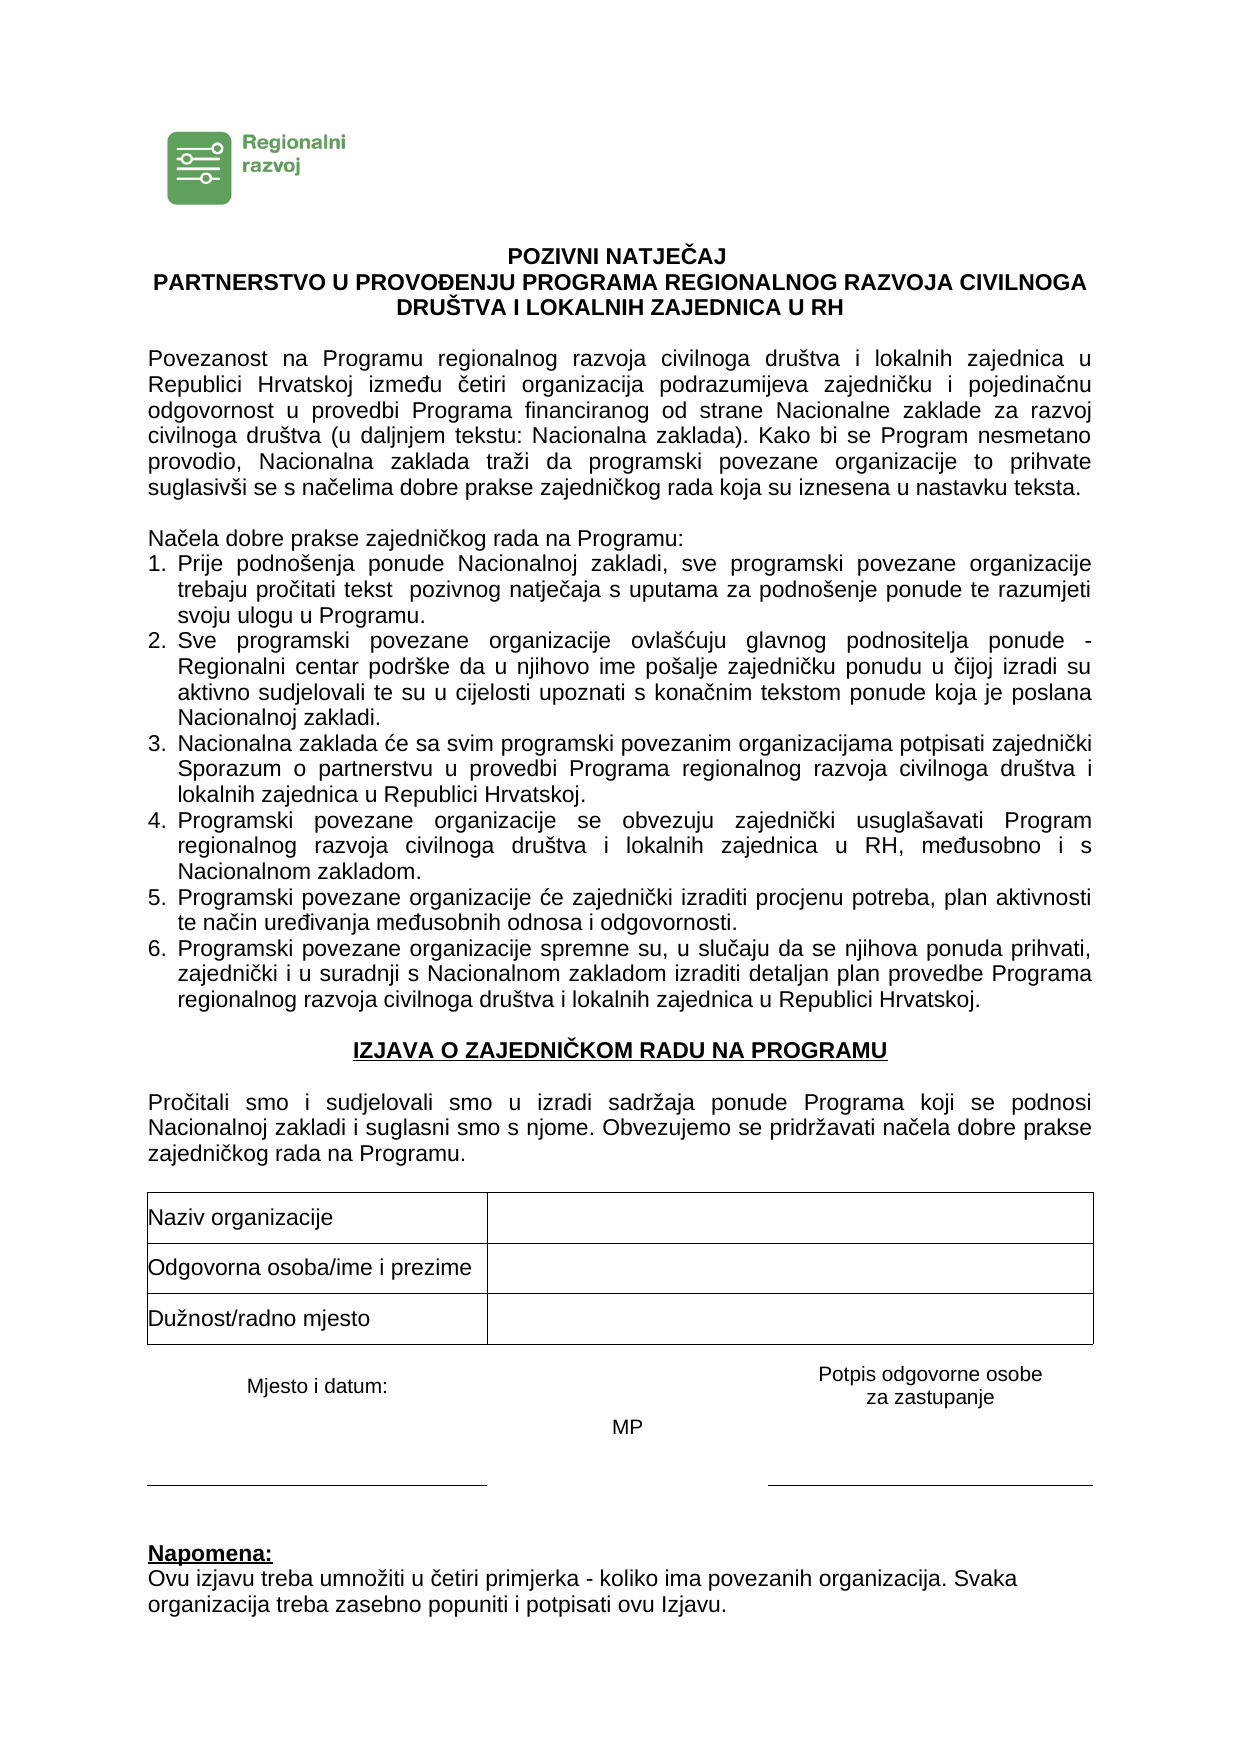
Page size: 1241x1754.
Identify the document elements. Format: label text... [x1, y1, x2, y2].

list Prije podnošenja ponude Nacionalnoj zakladi, sve programski povezane organizacije trebaju pročitati tekst pozivnog natječaja s uputama za podnošenje ponude te razumjeti svoju ulogu u Programu. [148, 551, 1092, 628]
text IZJAVA O ZAJEDNIČKOM RADU NA PROGRAMU [148, 1038, 1092, 1063]
table_cell [487, 1439, 768, 1485]
picture [164, 127, 358, 209]
table_cell MP [487, 1415, 768, 1438]
table_cell [147, 1439, 487, 1485]
text POZIVNI NATJEČAJ [148, 243, 1092, 269]
table_cell [488, 1244, 1093, 1293]
table_header Naziv organizacije [148, 1193, 487, 1242]
list Programski povezane organizacije se obvezuju zajednički usuglašavati Program regionalnog razvoja civilnoga društva i lokalnih zajednica u RH, međusobno i s Nacionalnom zakladom. [148, 807, 1092, 884]
list Sve programski povezane organizacije ovlašćuju glavnog podnositelja ponude - Regionalni centar podrške da u njihovo ime pošalje zajedničku ponudu u čijoj izradi su aktivno sudjelovali te su u cijelosti upoznati s konačnim tekstom ponude koja je poslana Nacionalnoj zakladi. [148, 628, 1092, 730]
text Napomena: [148, 1540, 1092, 1566]
table_header [488, 1193, 1093, 1242]
text Ovu izjavu treba umnožiti u četiri primjerka - koliko ima povezanih organizacija. Svaka organizacija treba zasebno popuniti i potpisati ovu Izjavu. [148, 1566, 1092, 1617]
text PARTNERSTVO U PROVOĐENJU PROGRAMA REGIONALNOG RAZVOJA CIVILNOGA DRUŠTVA I LOKALNIH ZAJEDNICA U RH [148, 269, 1092, 320]
table_cell [147, 1415, 487, 1438]
list Nacionalna zaklada će sa svim programski povezanim organizacijama potpisati zajednički Sporazum o partnerstvu u provedbi Programa regionalnog razvoja civilnoga društva i lokalnih zajednica u Republici Hrvatskoj. [148, 730, 1092, 807]
table_cell [488, 1294, 1093, 1344]
list Programski povezane organizacije će zajednički izraditi procjenu potreba, plan aktivnosti te način uređivanja međusobnih odnosa i odgovornosti. [148, 884, 1092, 935]
list Programski povezane organizacije spremne su, u slučaju da se njihova ponuda prihvati, zajednički i u suradnji s Nacionalnom zakladom izraditi detaljan plan provedbe Programa regionalnog razvoja civilnoga društva i lokalnih zajednica u Republici Hrvatskoj. [148, 935, 1092, 1012]
table_cell Mjesto i datum: [147, 1345, 487, 1415]
table_cell [768, 1439, 1093, 1485]
table_cell Potpis odgovorne osobe za zastupanje [768, 1345, 1093, 1415]
text Povezanost na Programu regionalnog razvoja civilnoga društva i lokalnih zajednica u Republici Hrvatskoj između četiri organizacija podrazumijeva zajedničku i pojedinačnu odgovornost u provedbi Programa financiranog od strane Nacionalne zaklade za razvoj civilnoga društva (u daljnjem tekstu: Nacionalna zaklada). Kako bi se Program nesmetano provodio, Nacionalna zaklada traži da programski povezane organizacije to prihvate suglasivši se s načelima dobre prakse zajedničkog rada koja su iznesena u nastavku teksta. [148, 346, 1092, 500]
table_cell [487, 1345, 768, 1415]
table_cell Odgovorna osoba/ime i prezime [148, 1244, 487, 1293]
table_cell [768, 1415, 1093, 1438]
text Pročitali smo i sudjelovali smo u izradi sadržaja ponude Programa koji se podnosi Nacionalnoj zakladi i suglasni smo s njome. Obvezujemo se pridržavati načela dobre prakse zajedničkog rada na Programu. [148, 1089, 1092, 1166]
table_cell Dužnost/radno mjesto [148, 1294, 487, 1344]
text Načela dobre prakse zajedničkog rada na Programu: [148, 525, 1092, 551]
